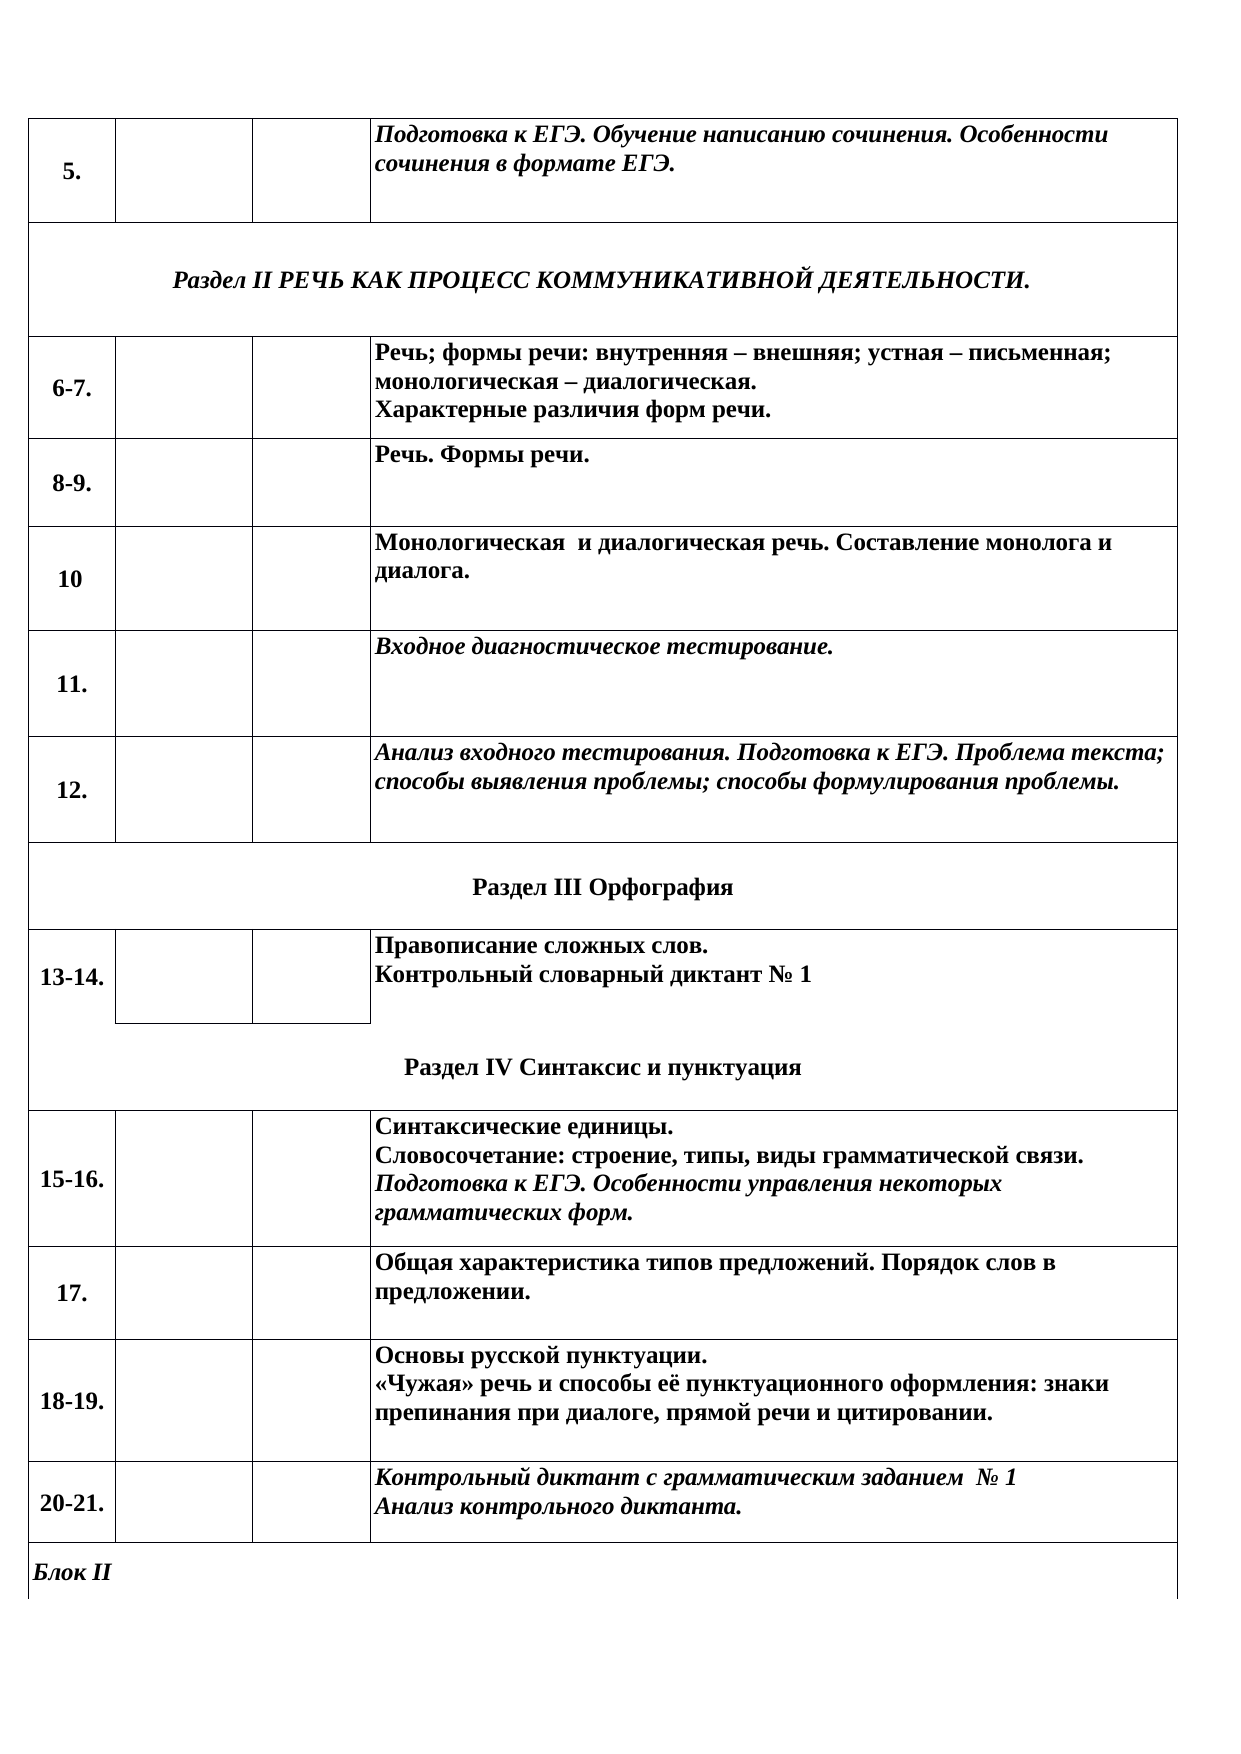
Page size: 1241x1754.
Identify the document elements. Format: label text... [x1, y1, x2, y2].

table_cell [253, 337, 370, 438]
table_cell [253, 439, 370, 497]
table_cell [116, 1111, 252, 1238]
table_cell Входное диагностическое тестирование. [371, 631, 1177, 736]
table_cell [253, 527, 370, 622]
table_cell [253, 1462, 370, 1542]
table_cell 15-16. [29, 1111, 115, 1246]
table_cell [253, 1111, 370, 1238]
table_cell [253, 119, 370, 222]
table_cell Раздел II РЕЧЬ КАК ПРОЦЕСС КОММУНИКАТИВНОЙ ДЕЯТЕЛЬНОСТИ. [29, 223, 1177, 336]
table_cell [253, 631, 370, 736]
table_cell 10 [29, 527, 115, 630]
table_cell 20-21. [29, 1462, 115, 1542]
table_cell [116, 527, 252, 622]
table_cell Основы русской пунктуации. «Чужая» речь и способы её пунктуационного оформления: знаки препинания при диалоге, прямой речи и цитировании. [371, 1340, 1177, 1461]
table_cell [253, 1247, 370, 1339]
table_cell [116, 119, 252, 222]
table_cell [116, 1462, 252, 1542]
table_cell [253, 497, 370, 526]
table_cell [116, 439, 252, 497]
table_cell Речь; формы речи: внутренняя – внешняя; устная – письменная; монологическая – диалогическая. Характерные различия форм речи. [371, 337, 1177, 438]
table_cell [253, 930, 370, 1015]
table_cell 18-19. [29, 1340, 115, 1461]
table_cell [116, 1247, 252, 1339]
table_cell Раздел IV Синтаксис и пунктуация [29, 1023, 1177, 1110]
table_cell Синтаксические единицы. Словосочетание: строение, типы, виды грамматической связи. Подготовка к ЕГЭ. Особенности управления некоторых грамматических форм. [371, 1111, 1177, 1246]
table_cell [253, 622, 370, 630]
table_cell [116, 622, 252, 630]
table_cell [116, 1239, 252, 1246]
table_cell [253, 1015, 370, 1023]
table_cell [116, 631, 252, 736]
table_cell Контрольный диктант с грамматическим заданием № 1 Анализ контрольного диктанта. [371, 1462, 1177, 1542]
table_cell 5. [29, 119, 115, 222]
table_cell 12. [29, 737, 115, 842]
table_cell 13-14. [29, 930, 115, 1023]
table_cell [116, 497, 252, 526]
table_cell 17. [29, 1247, 115, 1339]
table_cell 6-7. [29, 337, 115, 438]
table_cell [116, 1340, 252, 1461]
table_cell Общая характеристика типов предложений. Порядок слов в предложении. [371, 1247, 1177, 1339]
table_cell Речь. Формы речи. [371, 439, 1177, 526]
table_cell Раздел III Орфография [29, 843, 1177, 929]
table_cell [116, 930, 252, 1015]
table_cell [253, 1239, 370, 1246]
table_cell 8-9. [29, 439, 115, 526]
table_cell [253, 1340, 370, 1461]
table_cell Монологическая и диалогическая речь. Составление монолога и диалога. [371, 527, 1177, 630]
table_cell [116, 1015, 252, 1023]
table_cell 11. [29, 631, 115, 736]
table_cell Анализ входного тестирования. Подготовка к ЕГЭ. Проблема текста; способы выявления проблемы; способы формулирования проблемы. [371, 737, 1177, 842]
table_cell Подготовка к ЕГЭ. Обучение написанию сочинения. Особенности сочинения в формате ЕГЭ. [371, 119, 1177, 222]
table_cell [253, 737, 370, 842]
table_cell [116, 337, 252, 438]
table_cell Блок II [29, 1543, 1177, 1599]
table_cell [116, 737, 252, 842]
table_cell Правописание сложных слов. Контрольный словарный диктант № 1 [371, 930, 1177, 1023]
